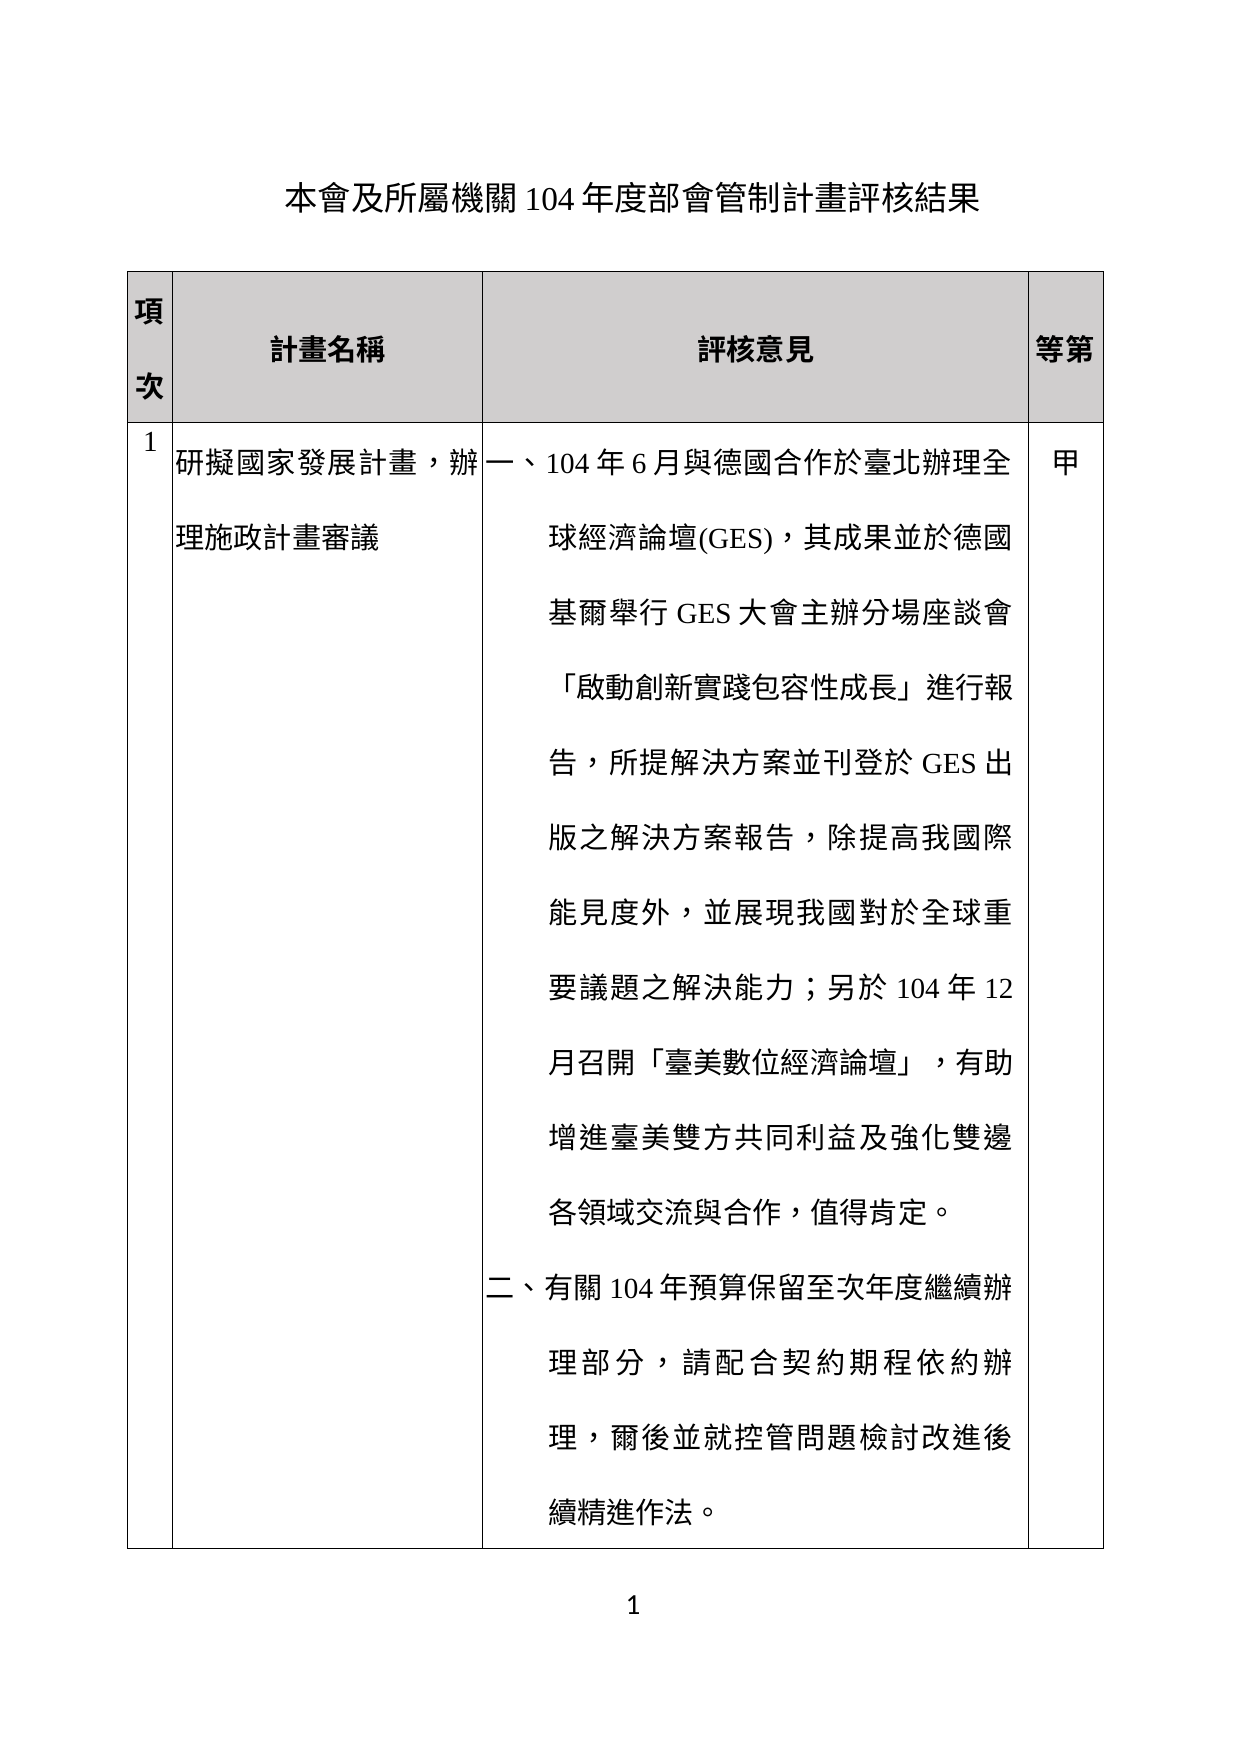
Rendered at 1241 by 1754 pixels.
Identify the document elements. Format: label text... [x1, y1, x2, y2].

table_header 評核意見 [483, 272, 1028, 422]
table_cell 一、104年6月與德國合作於臺北辦理全球經濟論壇(GES)，其成果並於德國基爾舉行GES大會主辦分場座談會「啟動創新實踐包容性成長」進行報告，所提解決方案並刊登於GES出版之解決方案報告，除提高我國際能見度外，並展現我國對於全球重要議題之解決能力；另於104年12月召開「臺美數位經濟論壇」，有助增進臺美雙方共同利益及強化雙邊各領域交流與合作，值得肯定。 二、有關104年預算保留至次年度繼續辦理部分，請配合契約期程依約辦理，爾後並就控管問題檢討改進後續精進作法。 [483, 423, 1028, 1548]
table_cell 研擬國家發展計畫，辦理施政計畫審議 [173, 423, 482, 1548]
table_cell 1 [128, 423, 172, 1548]
table_header 計畫名稱 [173, 272, 482, 422]
table_cell 甲 [1029, 423, 1103, 1548]
text 本會及所屬機關104年度部會管制計畫評核結果 [187, 159, 1078, 234]
table_header 等第 [1029, 272, 1103, 422]
table_header 項 次 [128, 272, 172, 422]
